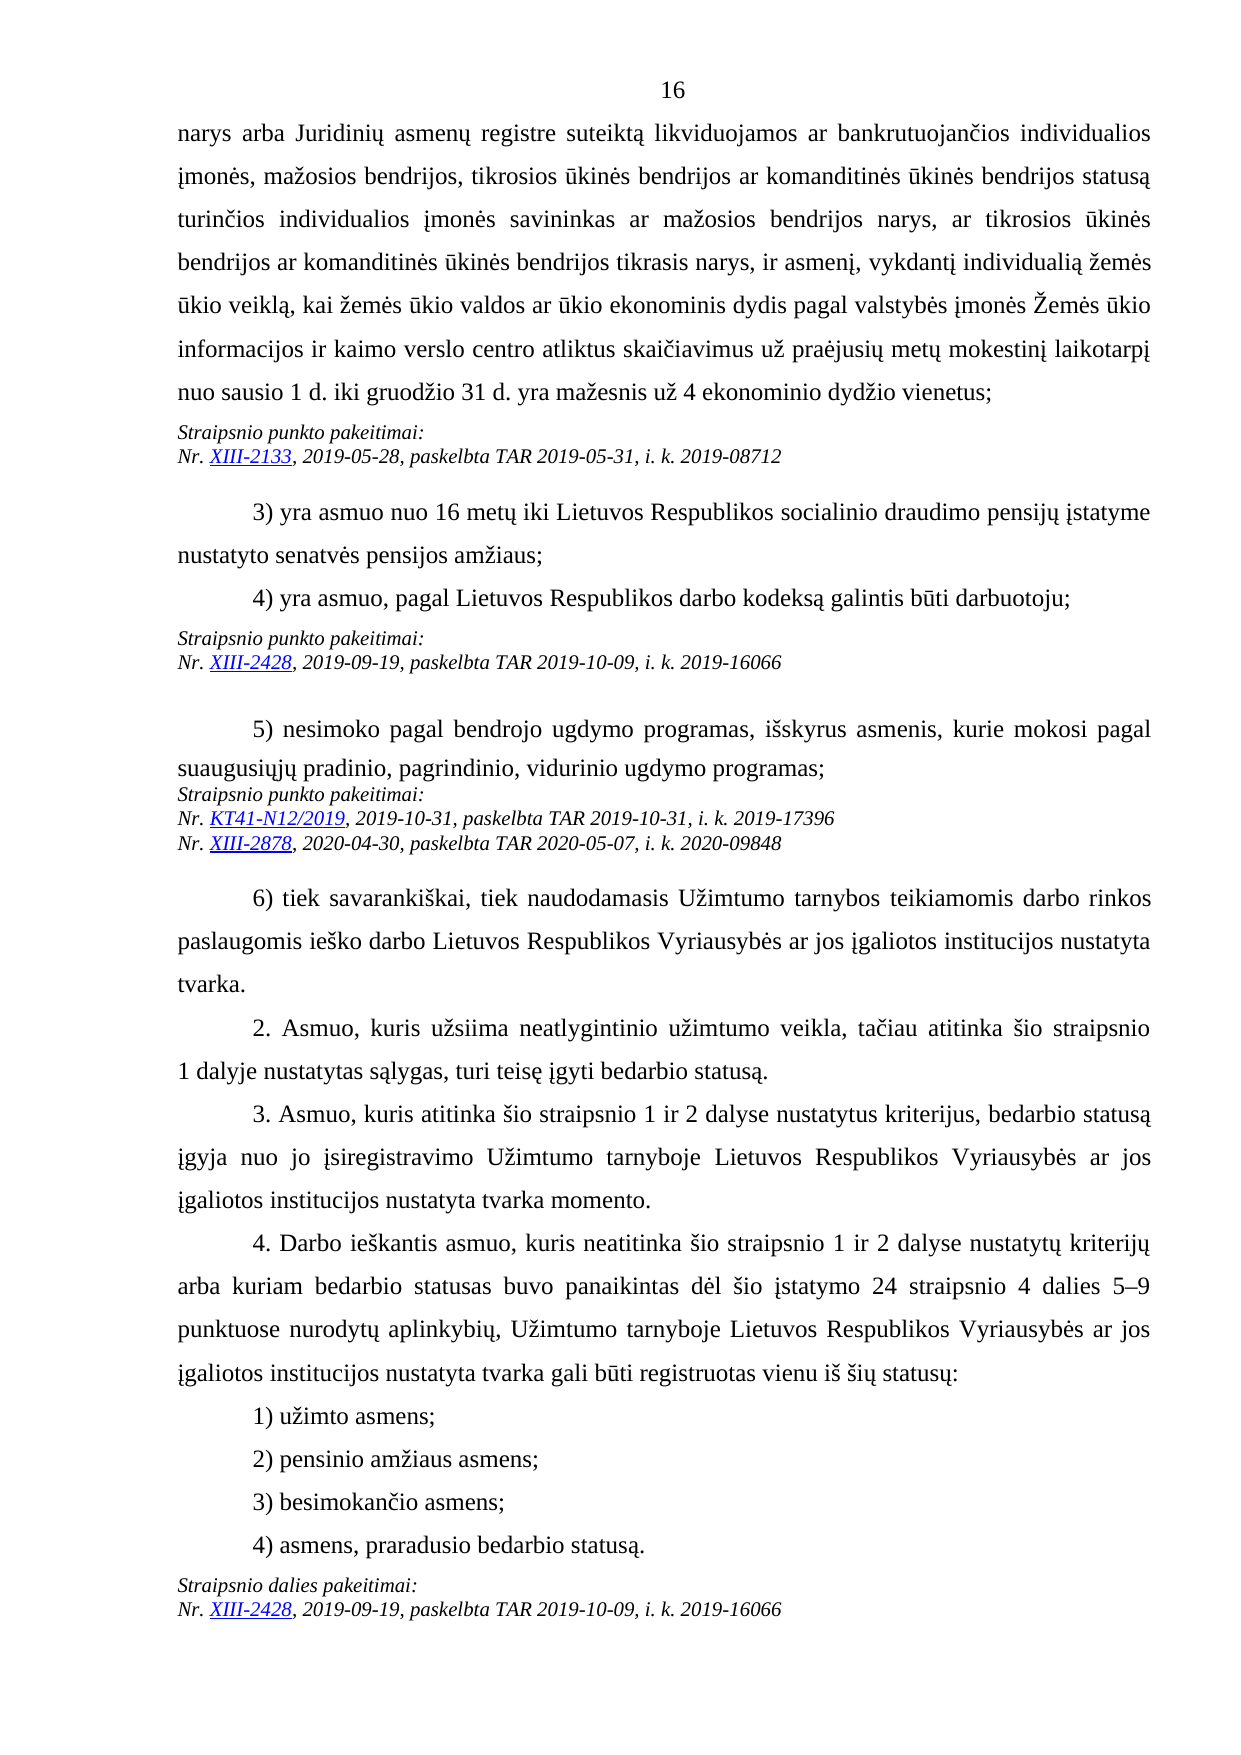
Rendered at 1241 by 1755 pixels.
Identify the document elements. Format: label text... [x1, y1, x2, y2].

text 3. Asmuo, kuris atitinka šio straipsnio 1 ir 2 dalyse nustatytus kriterijus, bedarbio statusą įgyja nuo jo įsiregistravimo Užimtumo tarnyboje Lietuvos Respublikos Vyriausybės ar jos įgaliotos institucijos nustatyta tvarka momento. [177, 1099, 1152, 1214]
text Nr. XIII-2428, 2019-09-19, paskelbta TAR 2019-10-09, i. k. 2019-16066 [177, 1597, 1152, 1621]
text Nr. XIII-2878, 2020-04-30, paskelbta TAR 2020-05-07, i. k. 2020-09848 [177, 830, 1152, 854]
text 4) asmens, praradusio bedarbio statusą. [177, 1530, 1152, 1559]
text 3) besimokančio asmens; [177, 1487, 1152, 1516]
text Nr. KT41-N12/2019, 2019-10-31, paskelbta TAR 2019-10-31, i. k. 2019-17396 [177, 806, 1152, 830]
text 3) yra asmuo nuo 16 metų iki Lietuvos Respublikos socialinio draudimo pensijų įstatyme nustatyto senatvės pensijos amžiaus; [177, 497, 1152, 569]
text Straipsnio punkto pakeitimai: [177, 626, 1152, 650]
text 4. Darbo ieškantis asmuo, kuris neatitinka šio straipsnio 1 ir 2 dalyse nustatytų kriterijų arba kuriam bedarbio statusas buvo panaikintas dėl šio įstatymo 24 straipsnio 4 dalies 5–9 punktuose nurodytų aplinkybių, Užimtumo tarnyboje Lietuvos Respublikos Vyriausybės ar jos įgaliotos institucijos nustatyta tvarka gali būti registruotas vienu iš šių statusų: [177, 1228, 1152, 1386]
text 6) tiek savarankiškai, tiek naudodamasis Užimtumo tarnybos teikiamomis darbo rinkos paslaugomis ieško darbo Lietuvos Respublikos Vyriausybės ar jos įgaliotos institucijos nustatyta tvarka. [177, 883, 1152, 998]
text 5) nesimoko pagal bendrojo ugdymo programas, išskyrus asmenis, kurie mokosi pagal suaugusiųjų pradinio, pagrindinio, vidurinio ugdymo programas; [177, 703, 1152, 782]
text 2) pensinio amžiaus asmens; [177, 1444, 1152, 1473]
text Nr. XIII-2428, 2019-09-19, paskelbta TAR 2019-10-09, i. k. 2019-16066 [177, 650, 1152, 674]
text Straipsnio punkto pakeitimai: [177, 420, 1152, 444]
text Nr. XIII-2133, 2019-05-28, paskelbta TAR 2019-05-31, i. k. 2019-08712 [177, 444, 1152, 468]
text Straipsnio punkto pakeitimai: [177, 782, 1152, 806]
text 4) yra asmuo, pagal Lietuvos Respublikos darbo kodeksą galintis būti darbuotoju; [177, 583, 1152, 612]
text narys arba Juridinių asmenų registre suteiktą likviduojamos ar bankrutuojančios individualios įmonės, mažosios bendrijos, tikrosios ūkinės bendrijos ar komanditinės ūkinės bendrijos statusą turinčios individualios įmonės savininkas ar mažosios bendrijos narys, ar tikrosios ūkinės bendrijos ar komanditinės ūkinės bendrijos tikrasis narys, ir asmenį, vykdantį individualią žemės ūkio veiklą, kai žemės ūkio valdos ar ūkio ekonominis dydis pagal valstybės įmonės Žemės ūkio informacijos ir kaimo verslo centro atliktus skaičiavimus už praėjusių metų mokestinį laikotarpį nuo sausio 1 d. iki gruodžio 31 d. yra mažesnis už 4 ekonominio dydžio vienetus; [177, 118, 1152, 406]
text 2. Asmuo, kuris užsiima neatlygintinio užimtumo veikla, tačiau atitinka šio straipsnio 1 dalyje nustatytas sąlygas, turi teisę įgyti bedarbio statusą. [177, 1013, 1152, 1084]
text Straipsnio dalies pakeitimai: [177, 1573, 1152, 1597]
text 1) užimto asmens; [177, 1401, 1152, 1429]
